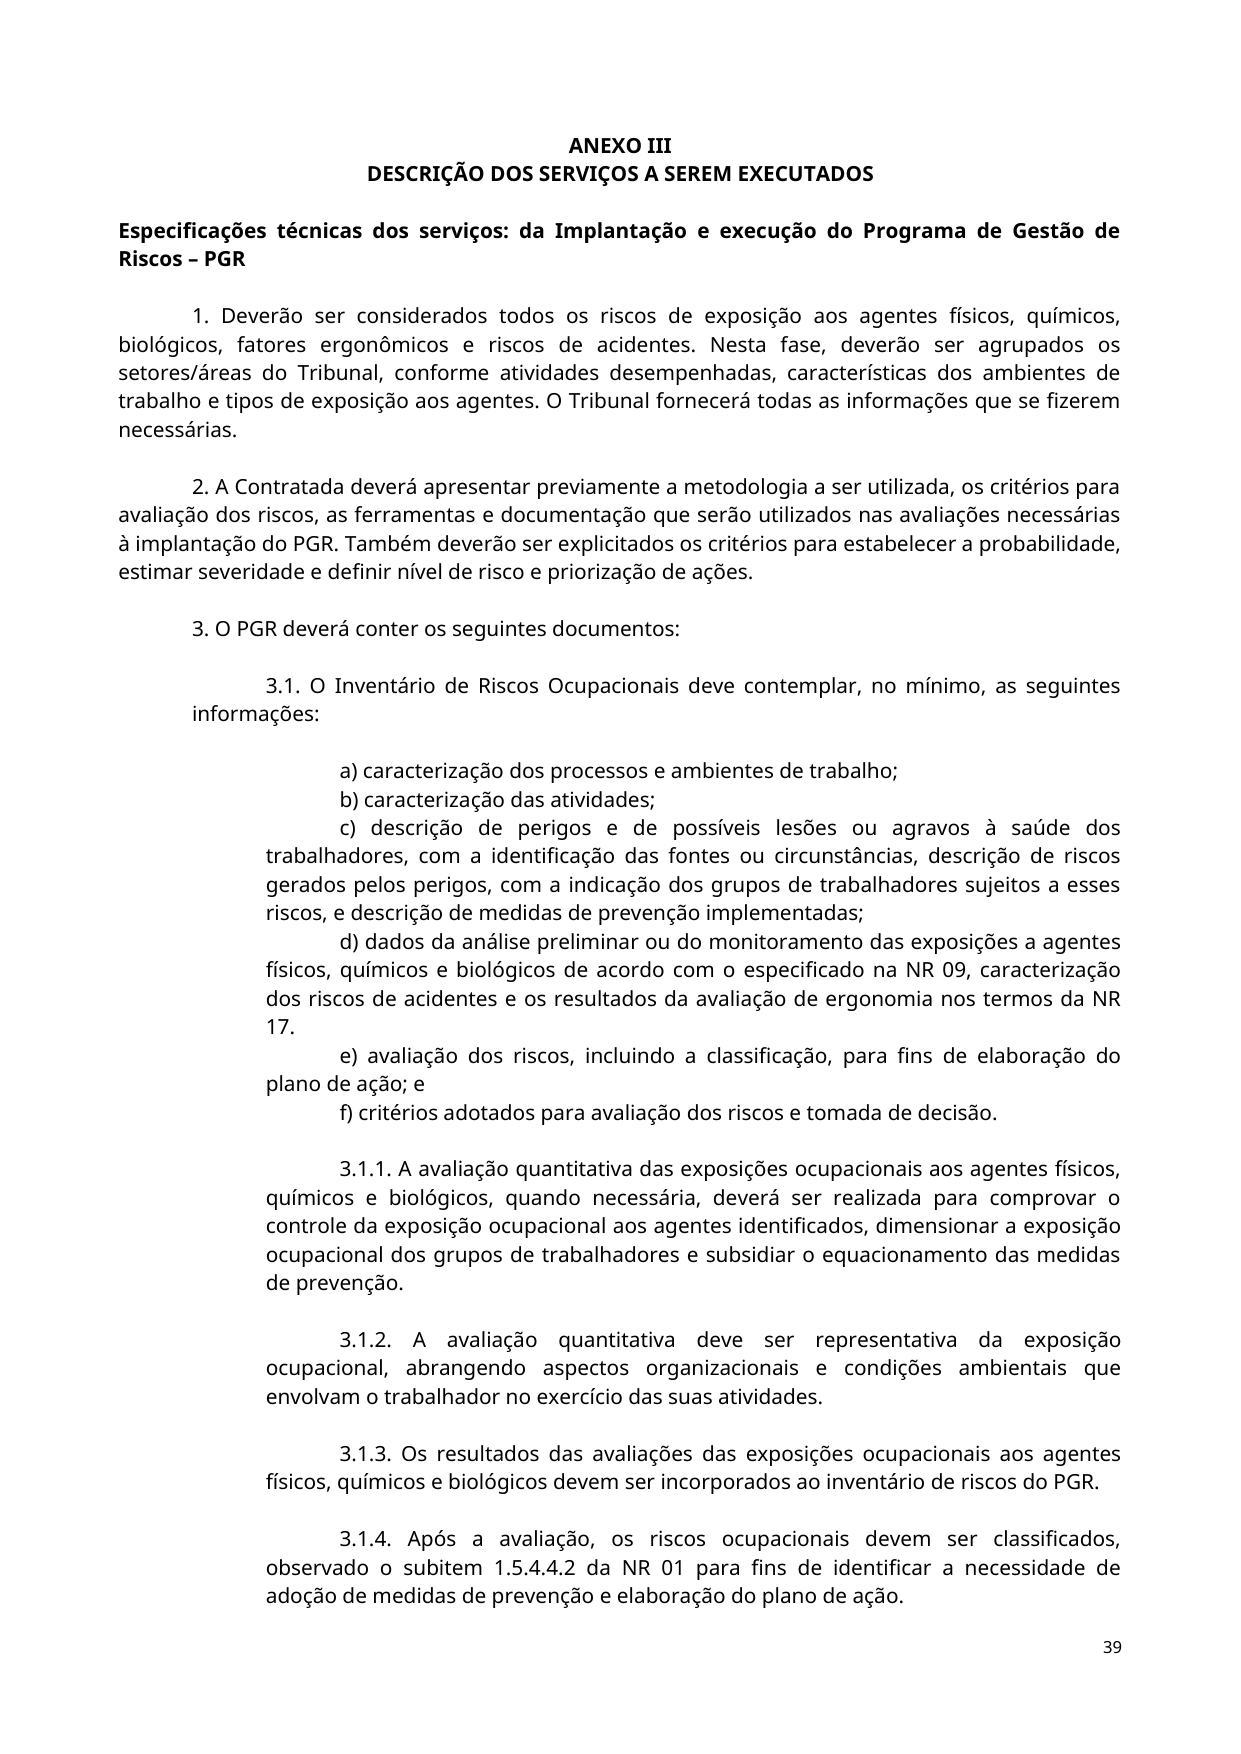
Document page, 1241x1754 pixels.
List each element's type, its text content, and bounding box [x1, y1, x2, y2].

text 1. Deverão ser considerados todos os riscos de exposição aos agentes físicos, químicos, biológicos, fatores ergonômicos e riscos de acidentes. Nesta fase, deverão ser agrupados os setores/áreas do Tribunal, conforme atividades desempenhadas, características dos ambientes de trabalho e tipos de exposição aos agentes. O Tribunal fornecerá todas as informações que se fizerem necessárias. [118, 301, 1122, 443]
text 3.1.3. Os resultados das avaliações das exposições ocupacionais aos agentes físicos, químicos e biológicos devem ser incorporados ao inventário de riscos do PGR. [266, 1439, 1122, 1496]
text a) caracterização dos processos e ambientes de trabalho; [266, 756, 1122, 785]
text 3.1.2. A avaliação quantitativa deve ser representativa da exposição ocupacional, abrangendo aspectos organizacionais e condições ambientais que envolvam o trabalhador no exercício das suas atividades. [266, 1325, 1122, 1410]
text b) caracterização das atividades; [266, 785, 1122, 813]
text f) critérios adotados para avaliação dos riscos e tomada de decisão. [266, 1098, 1122, 1126]
text 3. O PGR deverá conter os seguintes documentos: [118, 614, 1122, 643]
text DESCRIÇÃO DOS SERVIÇOS A SEREM EXECUTADOS [118, 159, 1122, 188]
text e) avaliação dos riscos, incluindo a classificação, para fins de elaboração do plano de ação; e [266, 1041, 1122, 1098]
text 2. A Contratada deverá apresentar previamente a metodologia a ser utilizada, os critérios para avaliação dos riscos, as ferramentas e documentação que serão utilizados nas avaliações necessárias à implantação do PGR. Também deverão ser explicitados os critérios para estabelecer a probabilidade, estimar severidade e definir nível de risco e priorização de ações. [118, 472, 1122, 586]
text d) dados da análise preliminar ou do monitoramento das exposições a agentes físicos, químicos e biológicos de acordo com o especificado na NR 09, caracterização dos riscos de acidentes e os resultados da avaliação de ergonomia nos termos da NR 17. [266, 927, 1122, 1041]
text 3.1. O Inventário de Riscos Ocupacionais deve contemplar, no mínimo, as seguintes informações: [192, 671, 1122, 728]
text Especificações técnicas dos serviços: da Implantação e execução do Programa de Gestão de Riscos – PGR [118, 216, 1122, 273]
text 3.1.4. Após a avaliação, os riscos ocupacionais devem ser classificados, observado o subitem 1.5.4.4.2 da NR 01 para fins de identificar a necessidade de adoção de medidas de prevenção e elaboração do plano de ação. [266, 1524, 1122, 1609]
text c) descrição de perigos e de possíveis lesões ou agravos à saúde dos trabalhadores, com a identificação das fontes ou circunstâncias, descrição de riscos gerados pelos perigos, com a indicação dos grupos de trabalhadores sujeitos a esses riscos, e descrição de medidas de prevenção implementadas; [266, 813, 1122, 927]
text ANEXO III [118, 131, 1122, 159]
text 3.1.1. A avaliação quantitativa das exposições ocupacionais aos agentes físicos, químicos e biológicos, quando necessária, deverá ser realizada para comprovar o controle da exposição ocupacional aos agentes identificados, dimensionar a exposição ocupacional dos grupos de trabalhadores e subsidiar o equacionamento das medidas de prevenção. [266, 1154, 1122, 1297]
